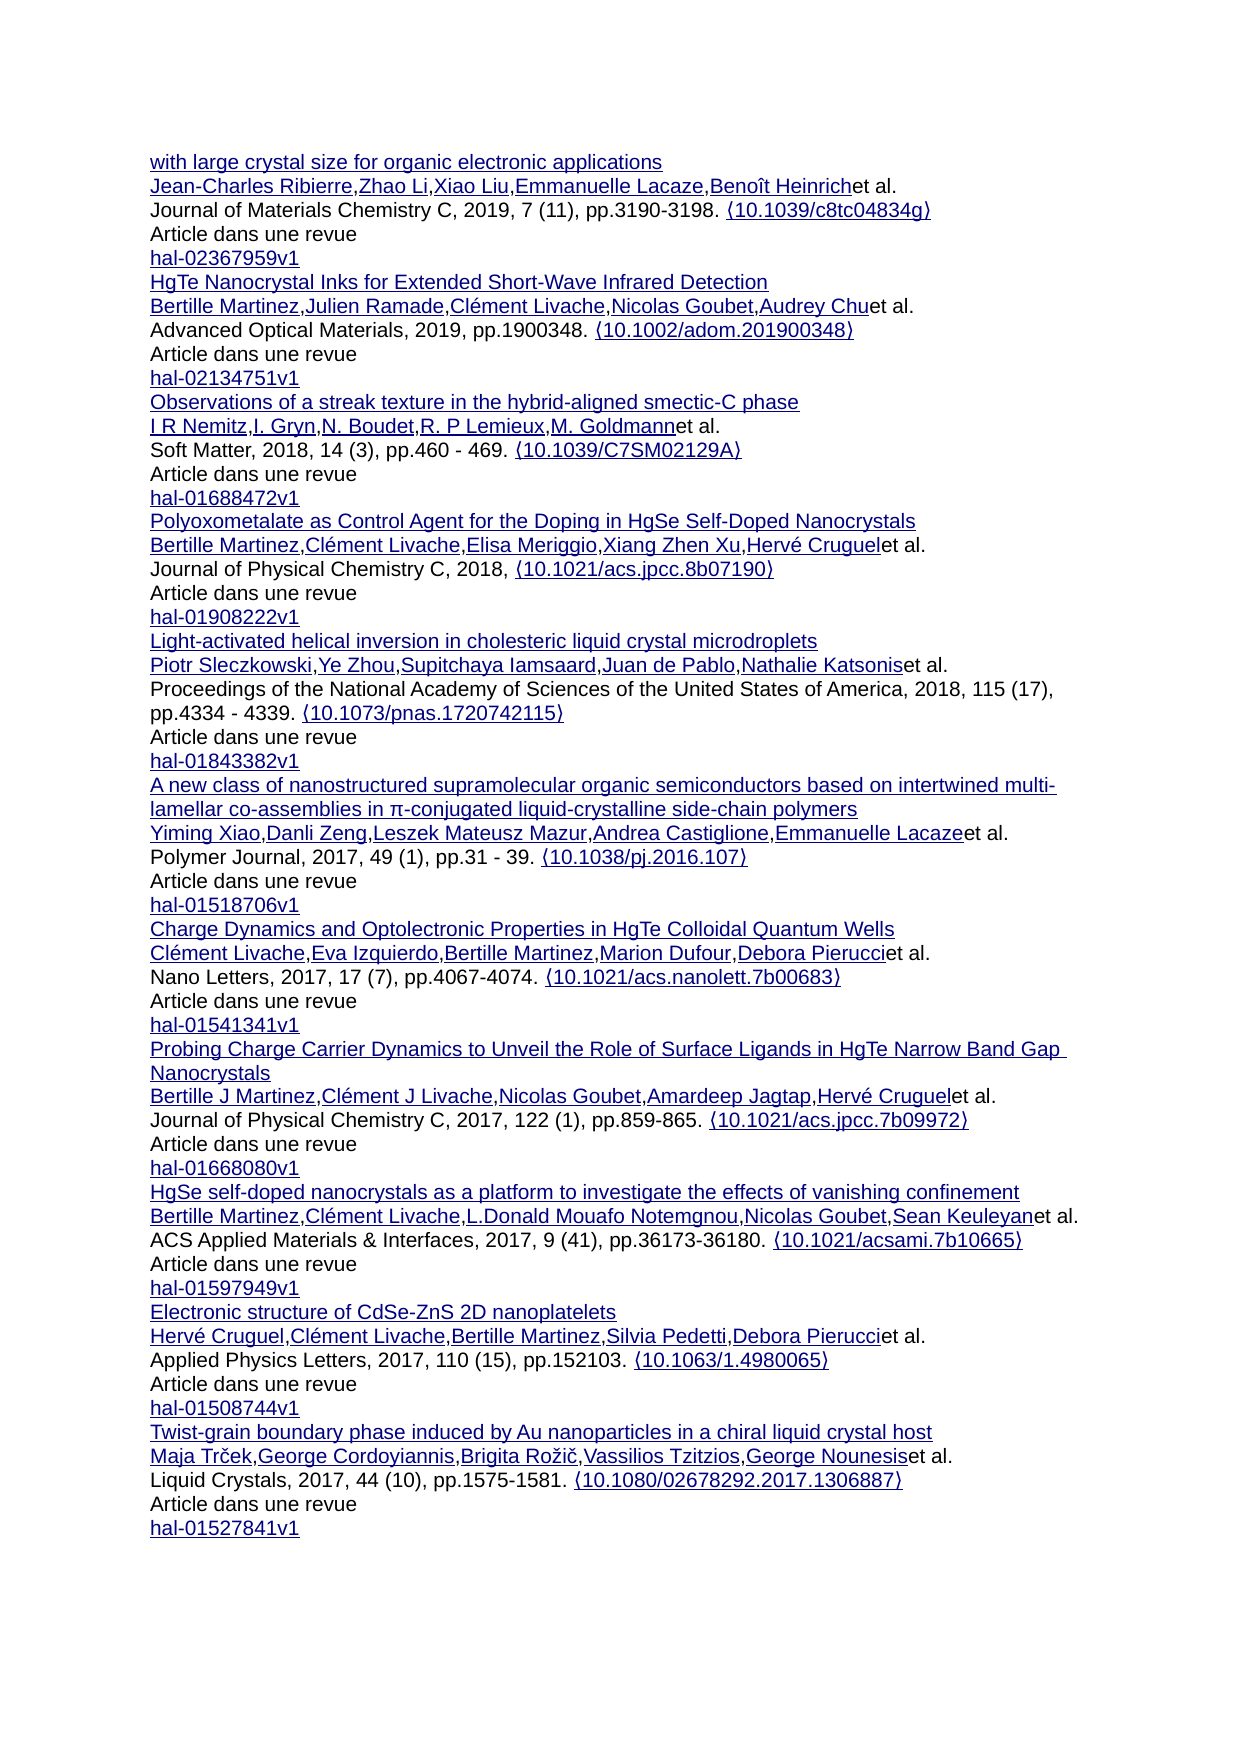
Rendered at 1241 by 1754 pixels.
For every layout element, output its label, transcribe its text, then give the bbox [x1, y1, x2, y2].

table_cell Observations of a streak texture in the hybrid-aligned smectic-C phase I R Nemitz,I. Gryn,N. Boudet,R. P Lemieux,M. Goldmannet al. Soft Matter, 2018, 14 (3), pp.460 - 469. ⟨10.1039/C7SM02129A⟩ Article dans une revue hal-01688472v1 [150, 390, 1090, 509]
table_cell Twist-grain boundary phase induced by Au nanoparticles in a chiral liquid crystal host Maja Trček,George Cordoyiannis,Brigita Rožič,Vassilios Tzitzios,George Nounesiset al. Liquid Crystals, 2017, 44 (10), pp.1575-1581. ⟨10.1080/02678292.2017.1306887⟩ Article dans une revue hal-01527841v1 [150, 1420, 1090, 1539]
table_cell Polyoxometalate as Control Agent for the Doping in HgSe Self-Doped Nanocrystals Bertille Martinez,Clément Livache,Elisa Meriggio,Xiang Zhen Xu,Hervé Cruguelet al. Journal of Physical Chemistry C, 2018, ⟨10.1021/acs.jpcc.8b07190⟩ Article dans une revue hal-01908222v1 [150, 509, 1090, 629]
table_cell Light-activated helical inversion in cholesteric liquid crystal microdroplets Piotr Sleczkowski,Ye Zhou,Supitchaya Iamsaard,Juan de Pablo,Nathalie Katsoniset al. Proceedings of the National Academy of Sciences of the United States of America, 2018, 115 (17), pp.4334 - 4339. ⟨10.1073/pnas.1720742115⟩ Article dans une revue hal-01843382v1 [150, 629, 1090, 773]
table_cell HgTe Nanocrystal Inks for Extended Short‐Wave Infrared Detection Bertille Martinez,Julien Ramade,Clément Livache,Nicolas Goubet,Audrey Chuet al. Advanced Optical Materials, 2019, pp.1900348. ⟨10.1002/adom.201900348⟩ Article dans une revue hal-02134751v1 [150, 270, 1090, 389]
table_cell Charge Dynamics and Optolectronic Properties in HgTe Colloidal Quantum Wells Clément Livache,Eva Izquierdo,Bertille Martinez,Marion Dufour,Debora Pierucciet al. Nano Letters, 2017, 17 (7), pp.4067-4074. ⟨10.1021/acs.nanolett.7b00683⟩ Article dans une revue hal-01541341v1 [150, 917, 1090, 1036]
table_cell Electronic structure of CdSe-ZnS 2D nanoplatelets Hervé Cruguel,Clément Livache,Bertille Martinez,Silvia Pedetti,Debora Pierucciet al. Applied Physics Letters, 2017, 110 (15), pp.152103. ⟨10.1063/1.4980065⟩ Article dans une revue hal-01508744v1 [150, 1300, 1090, 1420]
table_cell Probing Charge Carrier Dynamics to Unveil the Role of Surface Ligands in HgTe Narrow Band Gap Nanocrystals Bertille J Martinez,Clément J Livache,Nicolas Goubet,Amardeep Jagtap,Hervé Cruguelet al. Journal of Physical Chemistry C, 2017, 122 (1), pp.859-865. ⟨10.1021/acs.jpcc.7b09972⟩ Article dans une revue hal-01668080v1 [150, 1036, 1090, 1180]
table_cell A new class of nanostructured supramolecular organic semiconductors based on intertwined multi-lamellar co-assemblies in π-conjugated liquid-crystalline side-chain polymers Yiming Xiao,Danli Zeng,Leszek Mateusz Mazur,Andrea Castiglione,Emmanuelle Lacazeet al. Polymer Journal, 2017, 49 (1), pp.31 - 39. ⟨10.1038/pj.2016.107⟩ Article dans une revue hal-01518706v1 [150, 773, 1090, 917]
table_cell A solvent-free and vacuum-free melt-processing method to fabricate organic semiconducting layers with large crystal size for organic electronic applications Jean-Charles Ribierre,Zhao Li,Xiao Liu,Emmanuelle Lacaze,Benoît Heinrichet al. Journal of Materials Chemistry C, 2019, 7 (11), pp.3190-3198. ⟨10.1039/c8tc04834g⟩ Article dans une revue hal-02367959v1 [150, 150, 1090, 270]
table_cell HgSe self-doped nanocrystals as a platform to investigate the effects of vanishing confinement Bertille Martinez,Clément Livache,L.Donald Mouafo Notemgnou,Nicolas Goubet,Sean Keuleyanet al. ACS Applied Materials & Interfaces, 2017, 9 (41), pp.36173-36180. ⟨10.1021/acsami.7b10665⟩ Article dans une revue hal-01597949v1 [150, 1180, 1090, 1300]
